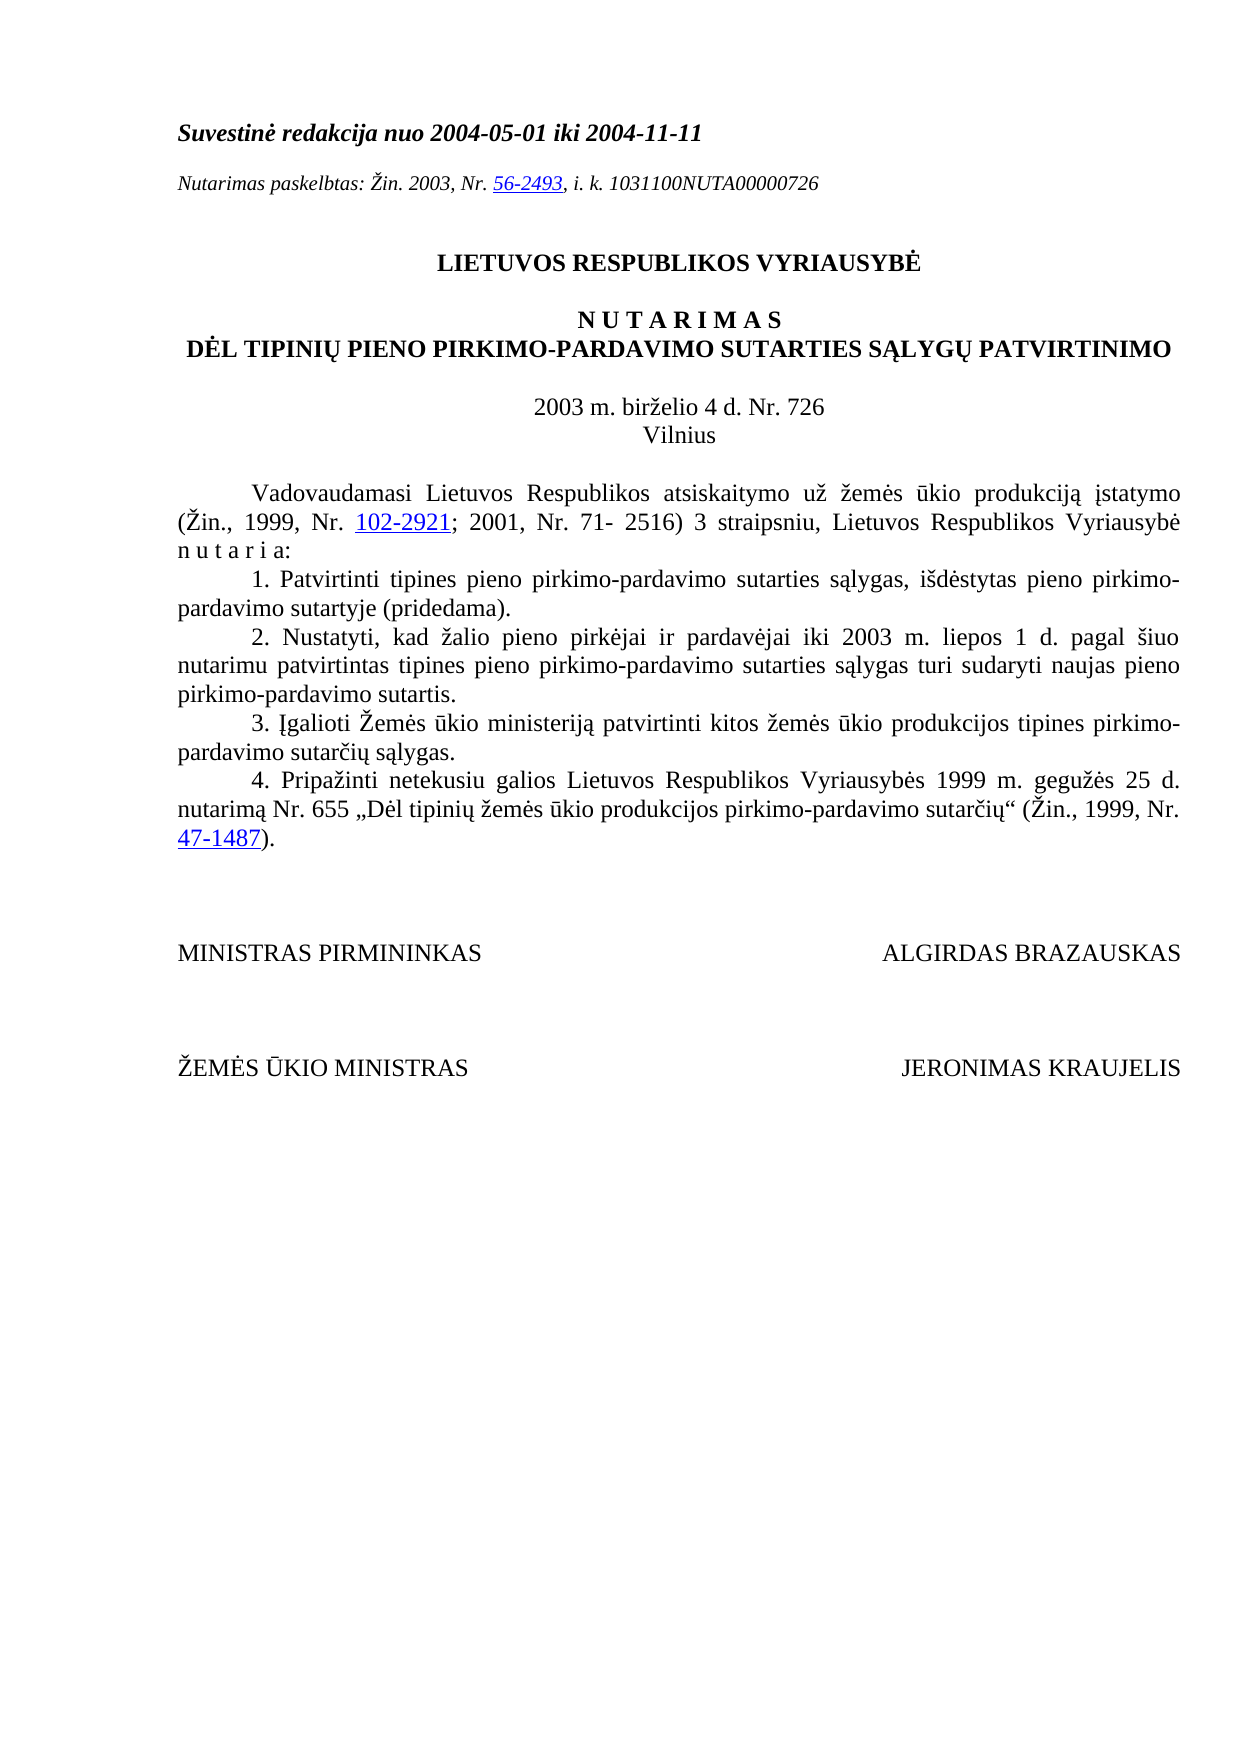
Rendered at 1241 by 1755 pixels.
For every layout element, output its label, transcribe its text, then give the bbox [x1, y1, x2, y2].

text 2003 m. birželio 4 d. Nr. 726 [177, 392, 1181, 420]
text Vilnius [177, 420, 1181, 449]
text LIETUVOS RESPUBLIKOS VYRIAUSYBĖ [177, 248, 1181, 277]
text Vadovaudamasi Lietuvos Respublikos atsiskaitymo už žemės ūkio produkciją įstatymo (Žin., 1999, Nr. 102-2921; 2001, Nr. 71- 2516) 3 straipsniu, Lietuvos Respublikos Vyriausybė nutaria: [177, 478, 1181, 564]
text N U T A R I M A S [177, 305, 1181, 334]
text Suvestinė redakcija nuo 2004-05-01 iki 2004-11-11 [177, 118, 1181, 147]
text 1. Patvirtinti tipines pieno pirkimo-pardavimo sutarties sąlygas, išdėstytas pieno pirkimo-pardavimo sutartyje (pridedama). [177, 564, 1181, 622]
text DĖL TIPINIŲ PIENO PIRKIMO-PARDAVIMO SUTARTIES SĄLYGŲ PATVIRTINIMO [177, 334, 1181, 363]
text 4. Pripažinti netekusiu galios Lietuvos Respublikos Vyriausybės 1999 m. gegužės 25 d. nutarimą Nr. 655 „Dėl tipinių žemės ūkio produkcijos pirkimo-pardavimo sutarčių“ (Žin., 1999, Nr. 47-1487). [177, 765, 1181, 852]
text 2. Nustatyti, kad žalio pieno pirkėjai ir pardavėjai iki 2003 m. liepos 1 d. pagal šiuo nutarimu patvirtintas tipines pieno pirkimo-pardavimo sutarties sąlygas turi sudaryti naujas pieno pirkimo-pardavimo sutartis. [177, 622, 1181, 708]
text ŽEMĖS ŪKIO MINISTRAS JERONIMAS KRAUJELIS [177, 1053, 1181, 1082]
text Nutarimas paskelbtas: Žin. 2003, Nr. 56-2493, i. k. 1031100NUTA00000726 [177, 171, 1181, 195]
text MINISTRAS PIRMININKAS ALGIRDAS BRAZAUSKAS [177, 938, 1181, 967]
text 3. Įgalioti Žemės ūkio ministeriją patvirtinti kitos žemės ūkio produkcijos tipines pirkimo-pardavimo sutarčių sąlygas. [177, 708, 1181, 765]
